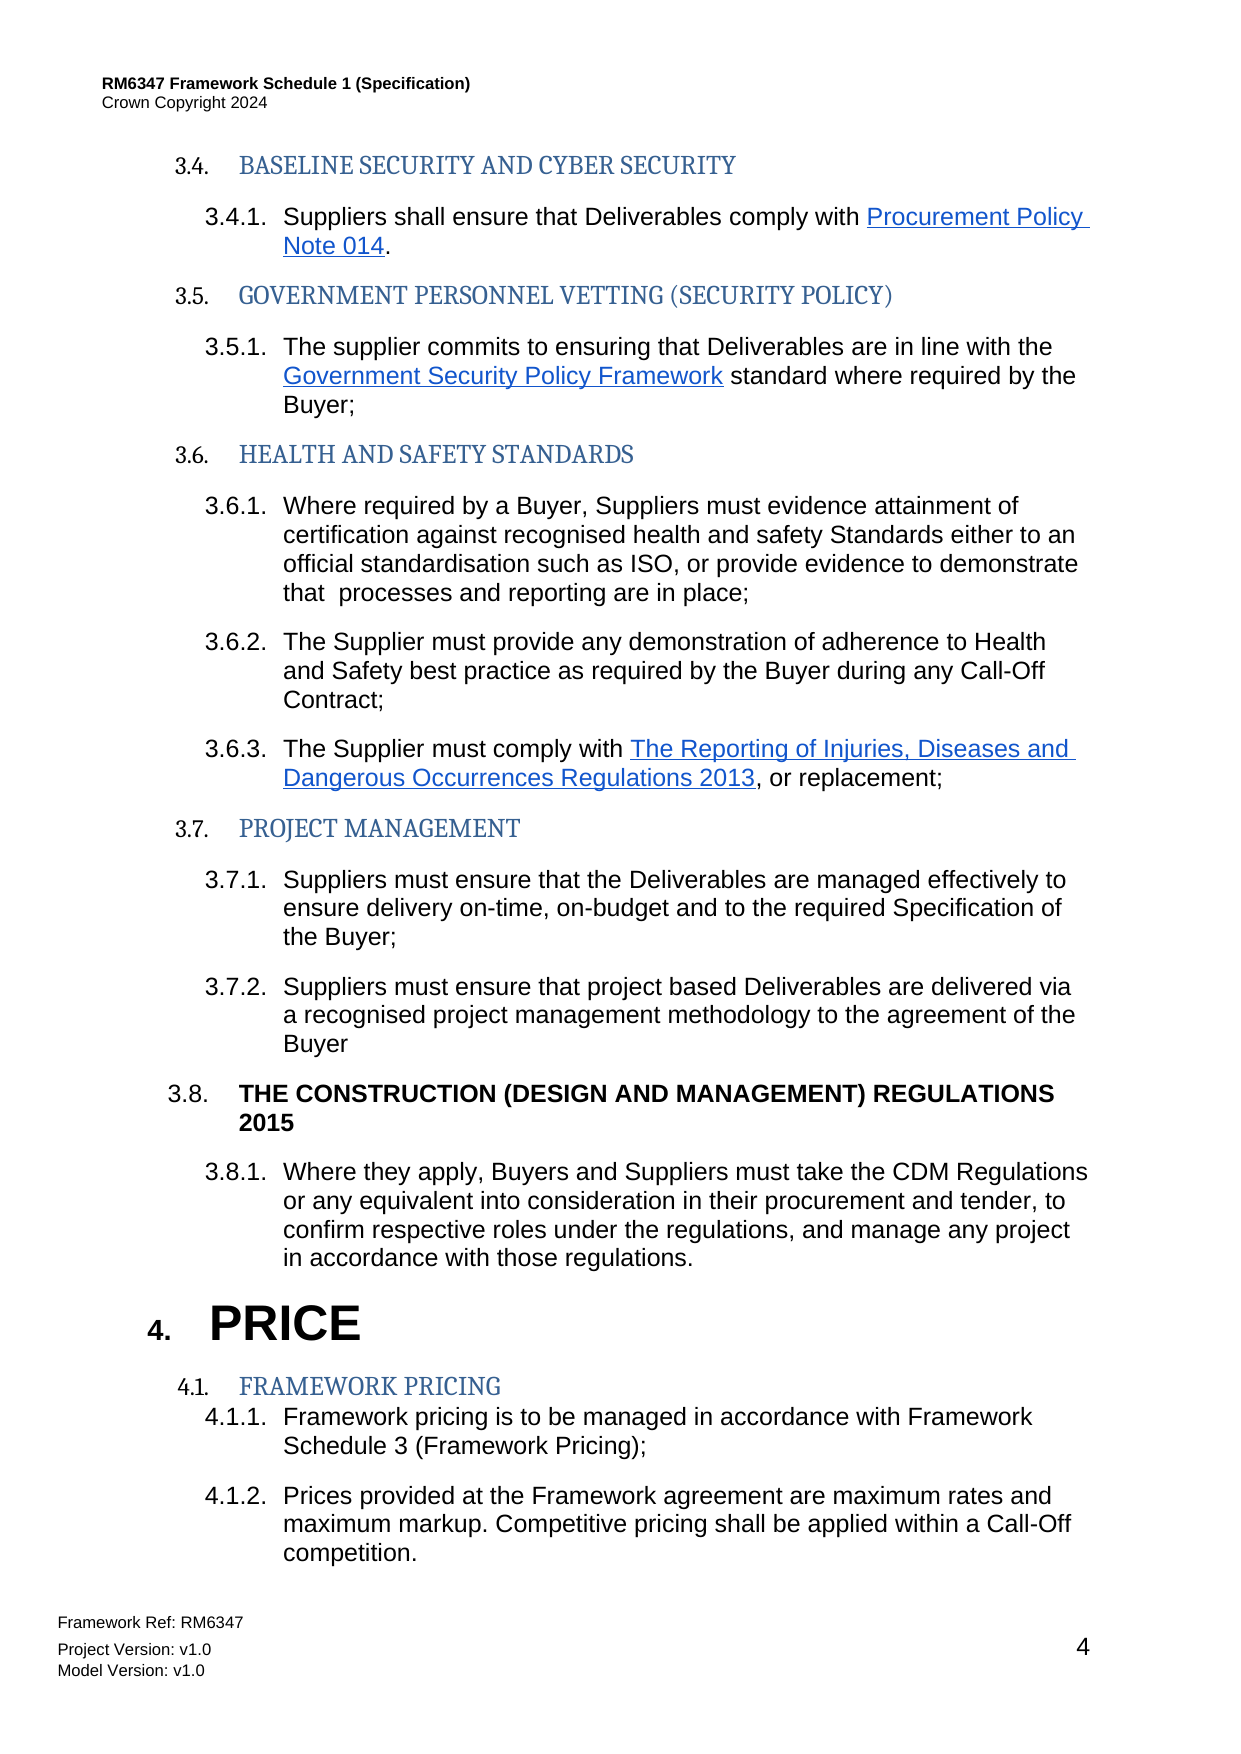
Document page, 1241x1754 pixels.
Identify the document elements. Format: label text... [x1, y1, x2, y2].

list The supplier commits to ensuring that Deliverables are in line with the Government Security Policy Framework standard where required by the Buyer; [267, 332, 1090, 418]
subtitle GOVERNMENT PERSONNEL VETTING (SECURITY POLICY) [209, 280, 1090, 311]
list Suppliers shall ensure that Deliverables comply with Procurement Policy Note 014. [267, 202, 1090, 259]
list Where they apply, Buyers and Suppliers must take the CDM Regulations or any equivalent into consideration in their procurement and tender, to confirm respective roles under the regulations, and manage any project in accordance with those regulations. [267, 1157, 1090, 1272]
list Framework pricing is to be managed in accordance with Framework Schedule 3 (Framework Pricing); [267, 1402, 1090, 1460]
list Where required by a Buyer, Suppliers must evidence attainment of certification against recognised health and safety Standards either to an official standardisation such as ISO, or provide evidence to demonstrate that processes and reporting are in place; [267, 491, 1090, 606]
subtitle PROJECT MANAGEMENT [209, 813, 1090, 844]
list THE CONSTRUCTION (DESIGN AND MANAGEMENT) REGULATIONS 2015 [209, 1079, 1090, 1136]
list Prices provided at the Framework agreement are maximum rates and maximum markup. Competitive pricing shall be applied within a Call-Off competition. [267, 1481, 1090, 1567]
subtitle FRAMEWORK PRICING [209, 1371, 1090, 1402]
subtitle PRICE [171, 1293, 1090, 1350]
list Suppliers must ensure that the Deliverables are managed effectively to ensure delivery on-time, on-budget and to the required Specification of the Buyer; [267, 864, 1090, 951]
list Suppliers must ensure that project based Deliverables are delivered via a recognised project management methodology to the agreement of the Buyer [267, 972, 1090, 1058]
subtitle HEALTH AND SAFETY STANDARDS [209, 439, 1090, 471]
list The Supplier must comply with The Reporting of Injuries, Diseases and Dangerous Occurrences Regulations 2013, or replacement; [267, 734, 1090, 792]
list The Supplier must provide any demonstration of adherence to Health and Safety best practice as required by the Buyer during any Call-Off Contract; [267, 627, 1090, 713]
subtitle BASELINE SECURITY AND CYBER SECURITY [209, 150, 1090, 181]
